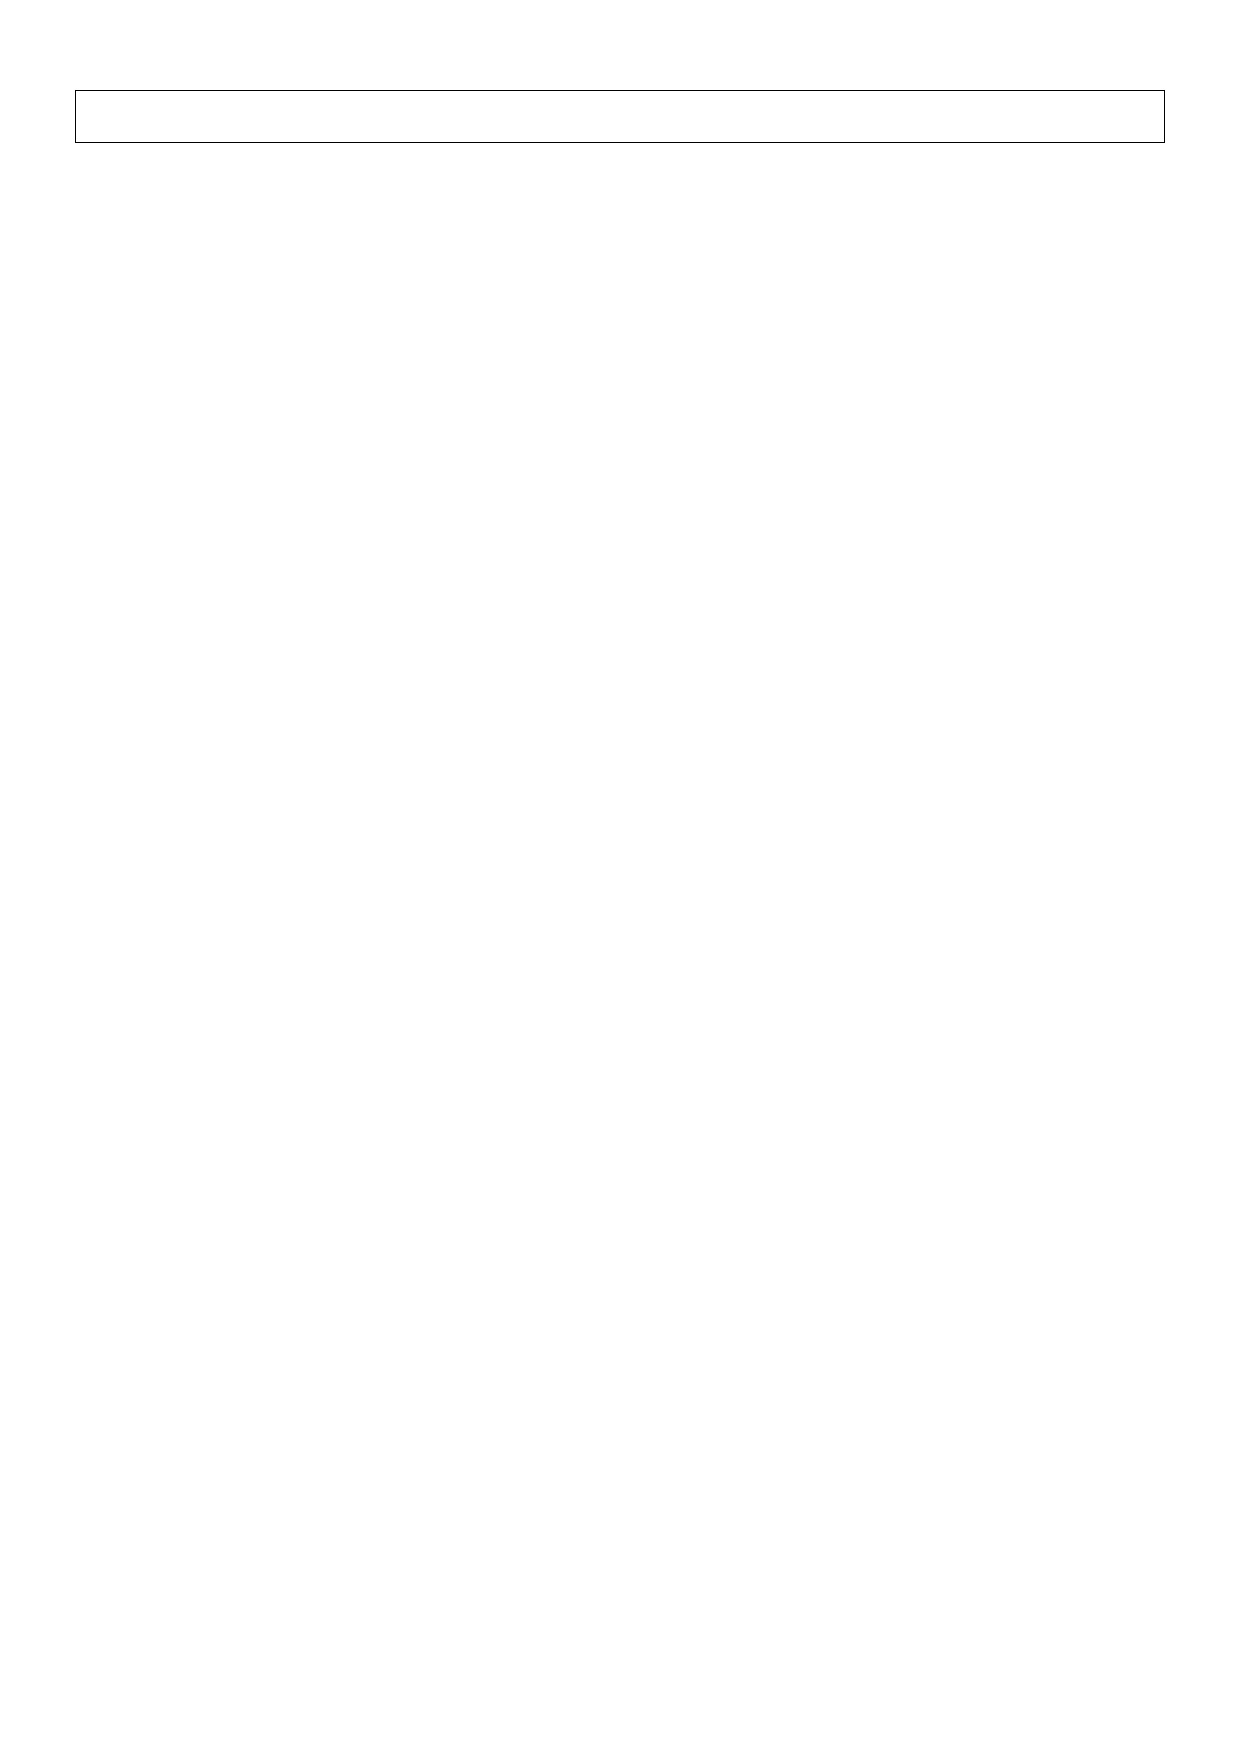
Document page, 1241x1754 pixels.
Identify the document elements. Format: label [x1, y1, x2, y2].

table_cell [76, 91, 1164, 142]
